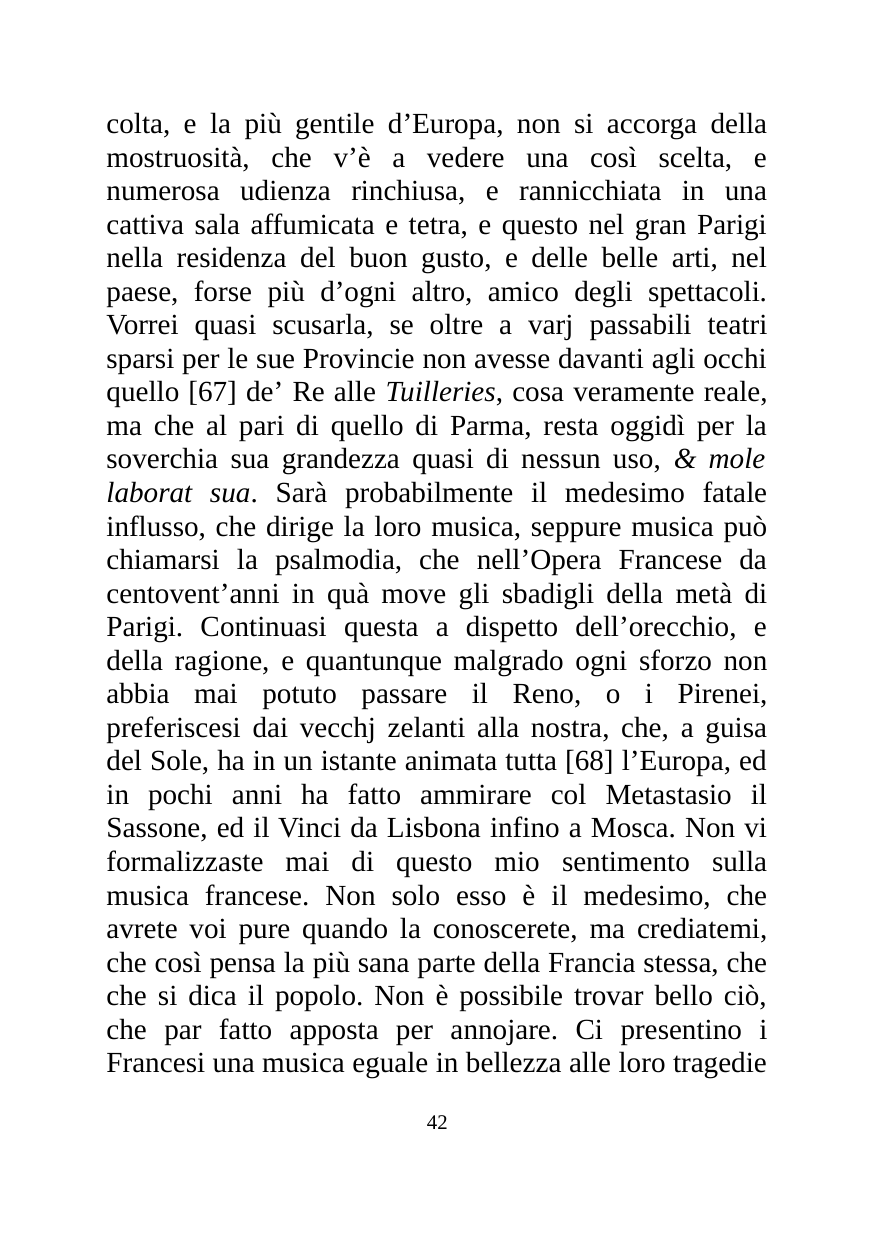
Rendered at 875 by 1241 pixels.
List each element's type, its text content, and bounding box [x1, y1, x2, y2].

text colta, e la più gentile dʼEuropa, non si accorga della mostruosità, che vʼè a vedere una così scelta, e numerosa udienza rinchiusa, e rannicchiata in una cattiva sala affumicata e tetra, e questo nel gran Parigi nella residenza del buon gusto, e delle belle arti, nel paese, forse più dʼogni altro, amico degli spettacoli. Vorrei quasi scusarla, se oltre a varj passabili teatri sparsi per le sue Provincie non avesse davanti agli occhi quello [67] deʼ Re alle Tuilleries, cosa veramente reale, ma che al pari di quello di Parma, resta oggidì per la soverchia sua grandezza quasi di nessun uso, & mole laborat sua. Sarà probabilmente il medesimo fatale influsso, che dirige la loro musica, seppure musica può chiamarsi la psalmodia, che nellʼOpera Francese da centovent’anni in quà move gli sbadigli della metà di Parigi. Continuasi questa a dispetto dellʼorecchio, e della ragione, e quantunque malgrado ogni sforzo non abbia mai potuto passare il Reno, o i Pirenei, preferiscesi dai vecchj zelanti alla nostra, che, a guisa del Sole, ha in un istante animata tutta [68] l’Europa, ed in pochi anni ha fatto ammirare col Metastasio il Sassone, ed il Vinci da Lisbona infino a Mosca. Non vi formalizzaste mai di questo mio sentimento sulla musica francese. Non solo esso è il medesimo, che avrete voi pure quando la conoscerete, ma crediatemi, che così pensa la più sana parte della Francia stessa, che che si dica il popolo. Non è possibile trovar bello ciò, che par fatto apposta per annojare. Ci presentino i Francesi una musica eguale in bellezza alle loro tragedie [106, 106, 768, 1079]
